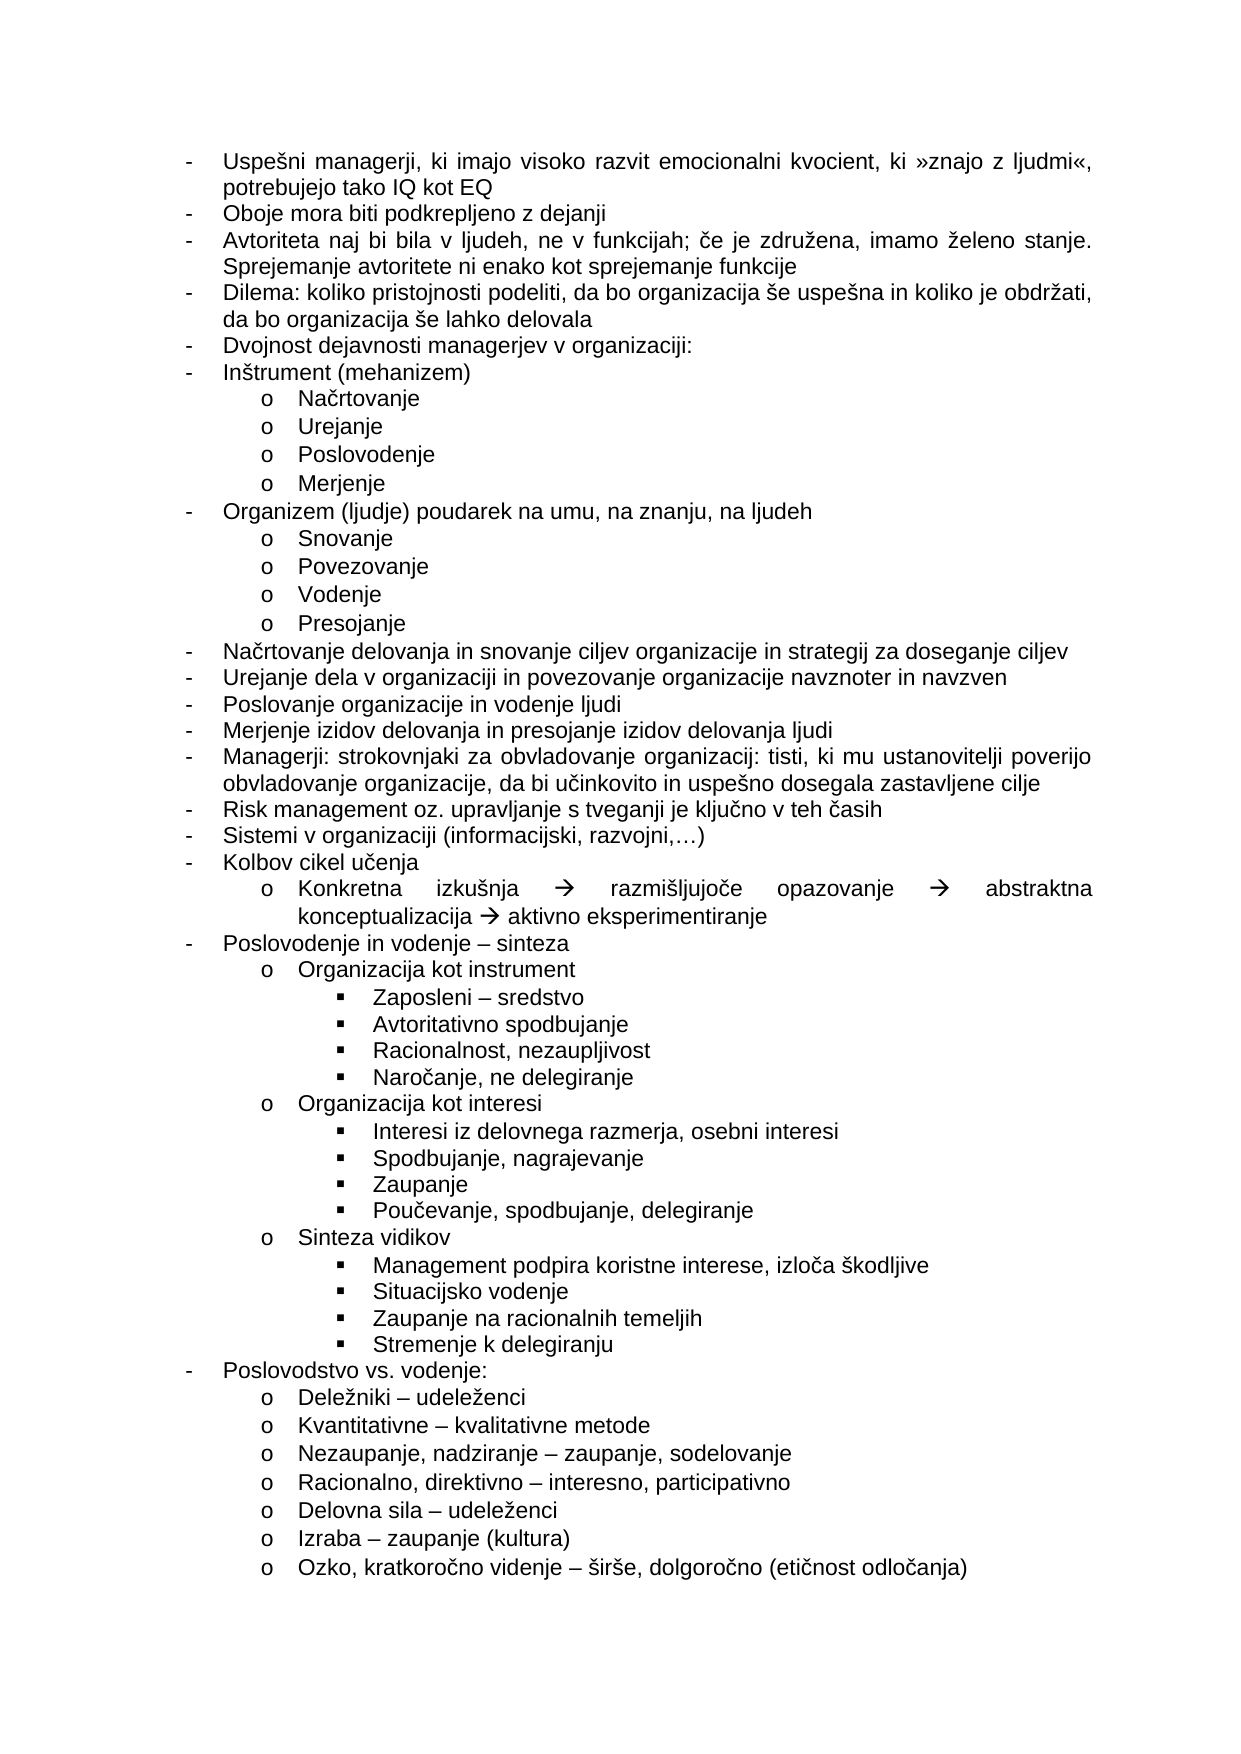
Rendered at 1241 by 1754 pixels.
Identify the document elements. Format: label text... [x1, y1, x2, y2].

list Racionalnost, nezaupljivost [335, 1037, 1093, 1063]
list Uspešni managerji, ki imajo visoko razvit emocionalni kvocient, ki »znajo z ljudmi«, potrebujejo tako IQ kot EQ [185, 148, 1093, 200]
list Urejanje dela v organizaciji in povezovanje organizacije navznoter in navzven [185, 664, 1093, 691]
list Naročanje, ne delegiranje [335, 1063, 1093, 1090]
list Presojanje [260, 609, 1093, 638]
list Nezaupanje, nadziranje – zaupanje, sodelovanje [260, 1440, 1093, 1469]
list Poslovodenje in vodenje – sinteza [185, 930, 1093, 956]
list Zaupanje na racionalnih temeljih [335, 1304, 1093, 1331]
list Deležniki – udeleženci [260, 1384, 1093, 1412]
list Merjenje izidov delovanja in presojanje izidov delovanja ljudi [185, 717, 1093, 743]
list Spodbujanje, nagrajevanje [335, 1144, 1093, 1171]
list Vodenje [260, 581, 1093, 609]
list Konkretna izkušnja  razmišljujoče opazovanje  abstraktna konceptualizacija  aktivno eksperimentiranje [260, 875, 1093, 930]
list Organizacija kot interesi [260, 1090, 1093, 1118]
list Sistemi v organizaciji (informacijski, razvojni,…) [185, 822, 1093, 849]
list Dilema: koliko pristojnosti podeliti, da bo organizacija še uspešna in koliko je obdržati, da bo organizacija še lahko delovala [185, 279, 1093, 332]
list Merjenje [260, 470, 1093, 498]
list Poslovodstvo vs. vodenje: [185, 1357, 1093, 1384]
list Načrtovanje [260, 385, 1093, 413]
list Avtoriteta naj bi bila v ljudeh, ne v funkcijah; če je združena, imamo želeno stanje. Sprejemanje avtoritete ni enako kot sprejemanje funkcije [185, 227, 1093, 279]
list Poučevanje, spodbujanje, delegiranje [335, 1197, 1093, 1223]
list Inštrument (mehanizem) [185, 358, 1093, 385]
list Urejanje [260, 413, 1093, 441]
list Načrtovanje delovanja in snovanje ciljev organizacije in strategij za doseganje ciljev [185, 638, 1093, 664]
list Avtoritativno spodbujanje [335, 1011, 1093, 1037]
list Oboje mora biti podkrepljeno z dejanji [185, 200, 1093, 227]
list Poslovodenje [260, 441, 1093, 470]
list Izraba – zaupanje (kultura) [260, 1525, 1093, 1554]
list Dvojnost dejavnosti managerjev v organizaciji: [185, 332, 1093, 358]
list Situacijsko vodenje [335, 1278, 1093, 1304]
list Management podpira koristne interese, izloča škodljive [335, 1252, 1093, 1278]
list Racionalno, direktivno – interesno, participativno [260, 1469, 1093, 1497]
list Risk management oz. upravljanje s tveganji je ključno v teh časih [185, 796, 1093, 822]
list Delovna sila – udeleženci [260, 1497, 1093, 1525]
list Organizacija kot instrument [260, 956, 1093, 984]
list Snovanje [260, 524, 1093, 553]
list Povezovanje [260, 553, 1093, 581]
list Managerji: strokovnjaki za obvladovanje organizacij: tisti, ki mu ustanovitelji poverijo obvladovanje organizacije, da bi učinkovito in uspešno dosegala zastavljene cilje [185, 743, 1093, 796]
list Organizem (ljudje) poudarek na umu, na znanju, na ljudeh [185, 498, 1093, 524]
list Sinteza vidikov [260, 1223, 1093, 1252]
list Poslovanje organizacije in vodenje ljudi [185, 691, 1093, 717]
list Kolbov cikel učenja [185, 849, 1093, 875]
list Ozko, kratkoročno videnje – širše, dolgoročno (etičnost odločanja) [260, 1554, 1093, 1582]
list Stremenje k delegiranju [335, 1331, 1093, 1357]
list Zaupanje [335, 1171, 1093, 1197]
list Zaposleni – sredstvo [335, 984, 1093, 1011]
list Interesi iz delovnega razmerja, osebni interesi [335, 1118, 1093, 1144]
list Kvantitativne – kvalitativne metode [260, 1412, 1093, 1440]
